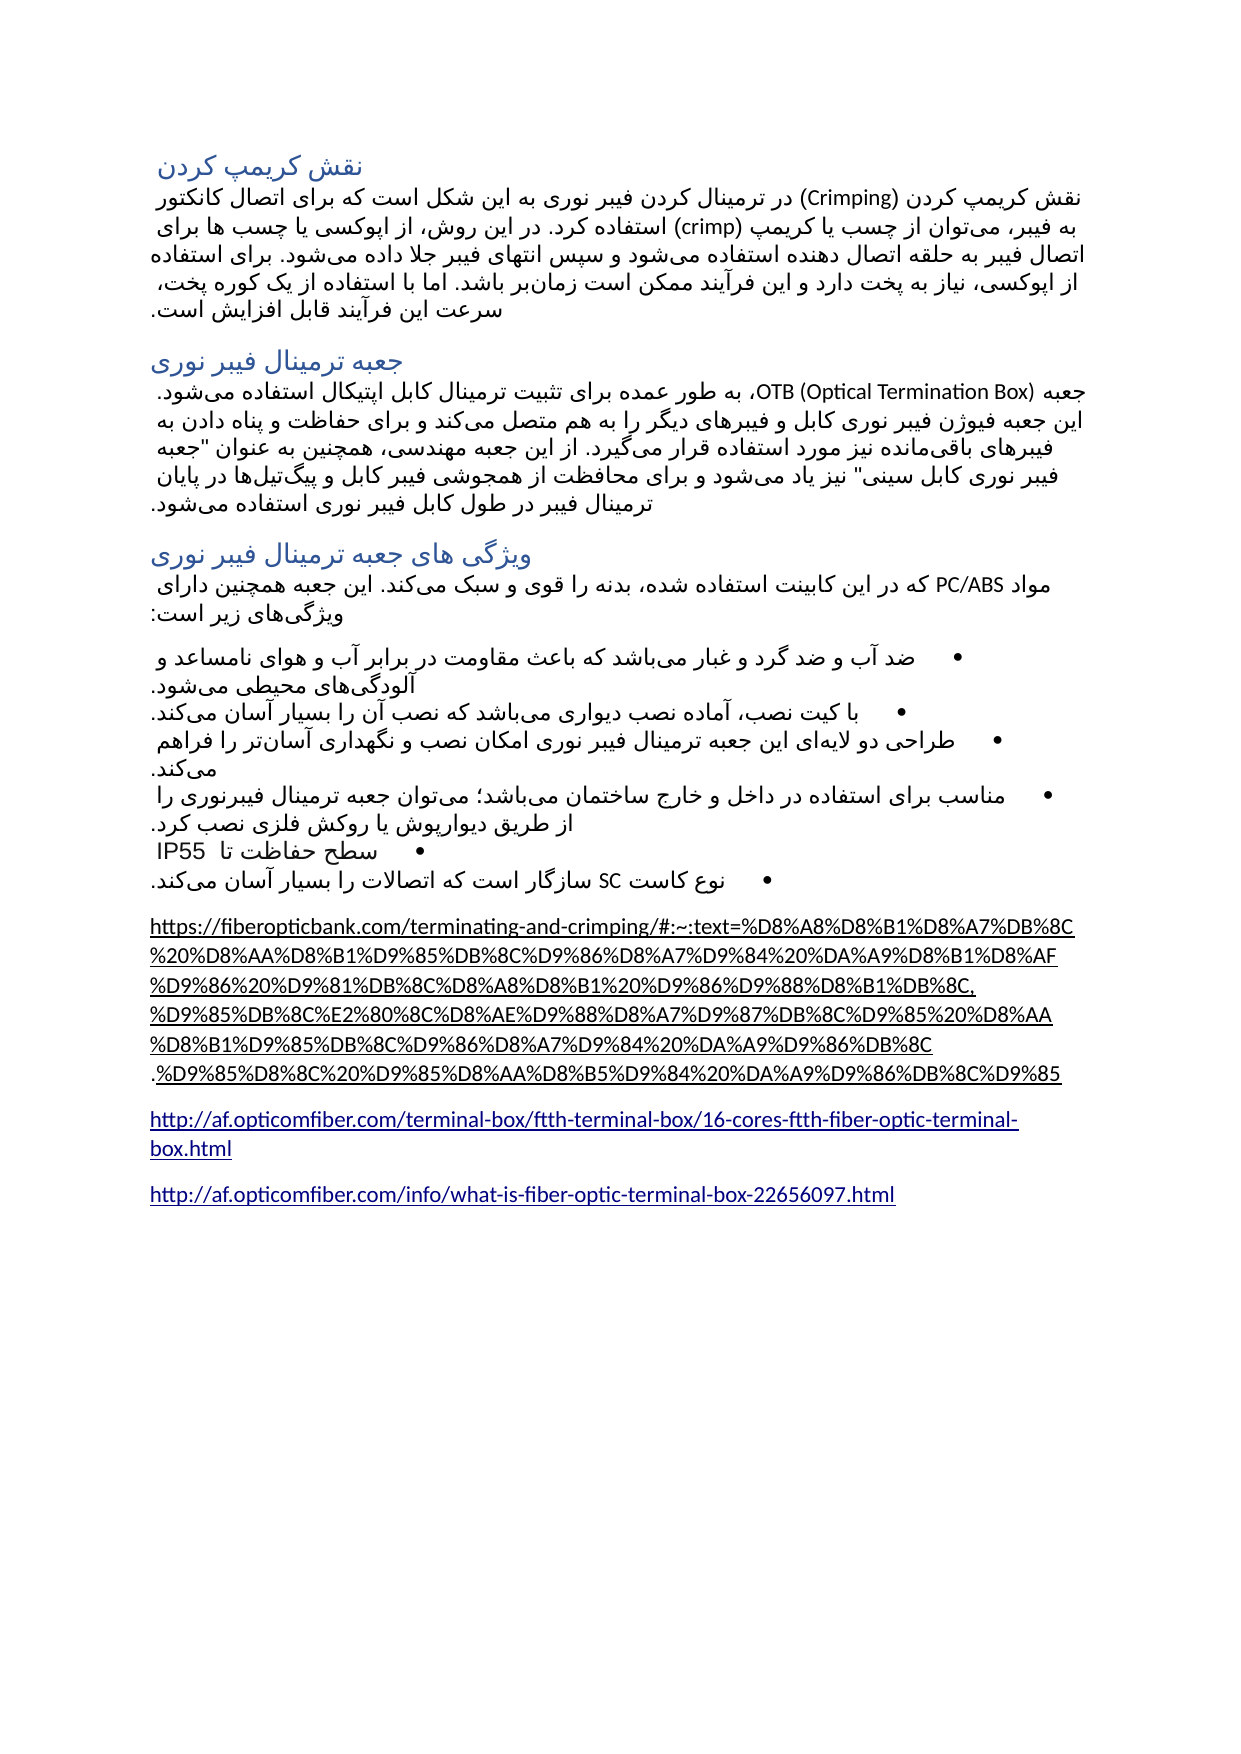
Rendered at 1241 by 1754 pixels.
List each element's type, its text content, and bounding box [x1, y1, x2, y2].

list ضد آب و ضد گرد و غبار می‌باشد که باعث مقاومت در برابر آب و هوای نامساعد و آلودگی‌های محیطی می‌شود. [150, 644, 1053, 698]
text مواد PC/ABS که در این کابینت استفاده شده، بدنه را قوی و سبک می‌کند. این جعبه همچنین دارای ویژگی‌های زیر است: [150, 571, 1090, 626]
list مناسب برای استفاده در داخل و خارج ساختمان می‌باشد؛ می‌توان جعبه ترمینال فیبرنوری را از طریق دیوارپوش یا روکش فلزی نصب کرد. [150, 782, 1053, 836]
text http://af.opticomfiber.com/info/what-is-fiber-optic-terminal-box-22656097.html [150, 1181, 1090, 1209]
text http://af.opticomfiber.com/terminal-box/ftth-terminal-box/16-cores-ftth-fiber-optic-terminal-box.html [150, 1105, 1090, 1163]
subtitle نقش کریمپ کردن [150, 150, 1090, 181]
list با کیت نصب، آماده نصب دیواری می‌باشد که نصب آن را بسیار آسان می‌کند. [150, 699, 1053, 726]
list نوع کاست SC سازگار است که اتصالات را بسیار آسان می‌کند. [150, 866, 1053, 894]
list طراحی دو لایه‌ای این جعبه ترمینال فیبر نوری امکان نصب و نگهداری آسان‌تر را فراهم می‌کند. [150, 727, 1053, 781]
text نقش کریمپ کردن (Crimping) در ترمینال کردن فیبر نوری به این شکل است که برای اتصال کانکتور به فیبر، می‌توان از چسب یا کریمپ (crimp) استفاده کرد. در این روش، از اپوکسی یا چسب ها برای اتصال فیبر به حلقه اتصال دهنده استفاده می‌شود و سپس انتهای فیبر جلا داده می‌شود. برای استفاده از اپوکسی، نیاز به پخت دارد و این فرآیند ممکن است زمان‌بر باشد. اما با استفاده از یک کوره پخت، سرعت این فرآیند قابل افزایش است. [150, 183, 1090, 323]
text جعبه OTB (Optical Termination Box)، به طور عمده برای تثبیت ترمینال کابل اپتیکال استفاده می‌شود. این جعبه فیوژن فیبر نوری کابل و فیبرهای دیگر را به هم متصل می‌کند و برای حفاظت و پناه دادن به فیبرهای باقی‌مانده نیز مورد استفاده قرار می‌گیرد. از این جعبه مهندسی، همچنین به عنوان "جعبه فیبر نوری کابل سینی" نیز یاد می‌شود و برای محافظت از همجوشی فیبر کابل و پیگ‌تیل‌ها در پایان ترمینال فیبر در طول کابل فیبر نوری استفاده می‌شود. [150, 377, 1090, 516]
subtitle ویژگی های جعبه ترمینال فیبر نوری [150, 538, 1090, 569]
text https://fiberopticbank.com/terminating-and-crimping/#:~:text=%D8%A8%D8%B1%D8%A7%DB%8C%20%D8%AA%D8%B1%D9%85%DB%8C%D9%86%D8%A7%D9%84%20%DA%A9%D8%B1%D8%AF%D9%86%20%D9%81%DB%8C%D8%A8%D8%B1%20%D9%86%D9%88%D8%B1%DB%8C,%D9%85%DB%8C%E2%80%8C%D8%AE%D9%88%D8%A7%D9%87%DB%8C%D9%85%20%D8%AA%D8%B1%D9%85%DB%8C%D9%86%D8%A7%D9%84%20%DA%A9%D9%86%DB%8C%D9%85%D8%8C%20%D9%85%D8%AA%D8%B5%D9%84%20%DA%A9%D9%86%DB%8C%D9%85. [150, 912, 1090, 1087]
subtitle جعبه ترمینال فیبر نوری [150, 345, 1090, 376]
list سطح حفاظت تا IP55 [150, 837, 1053, 865]
